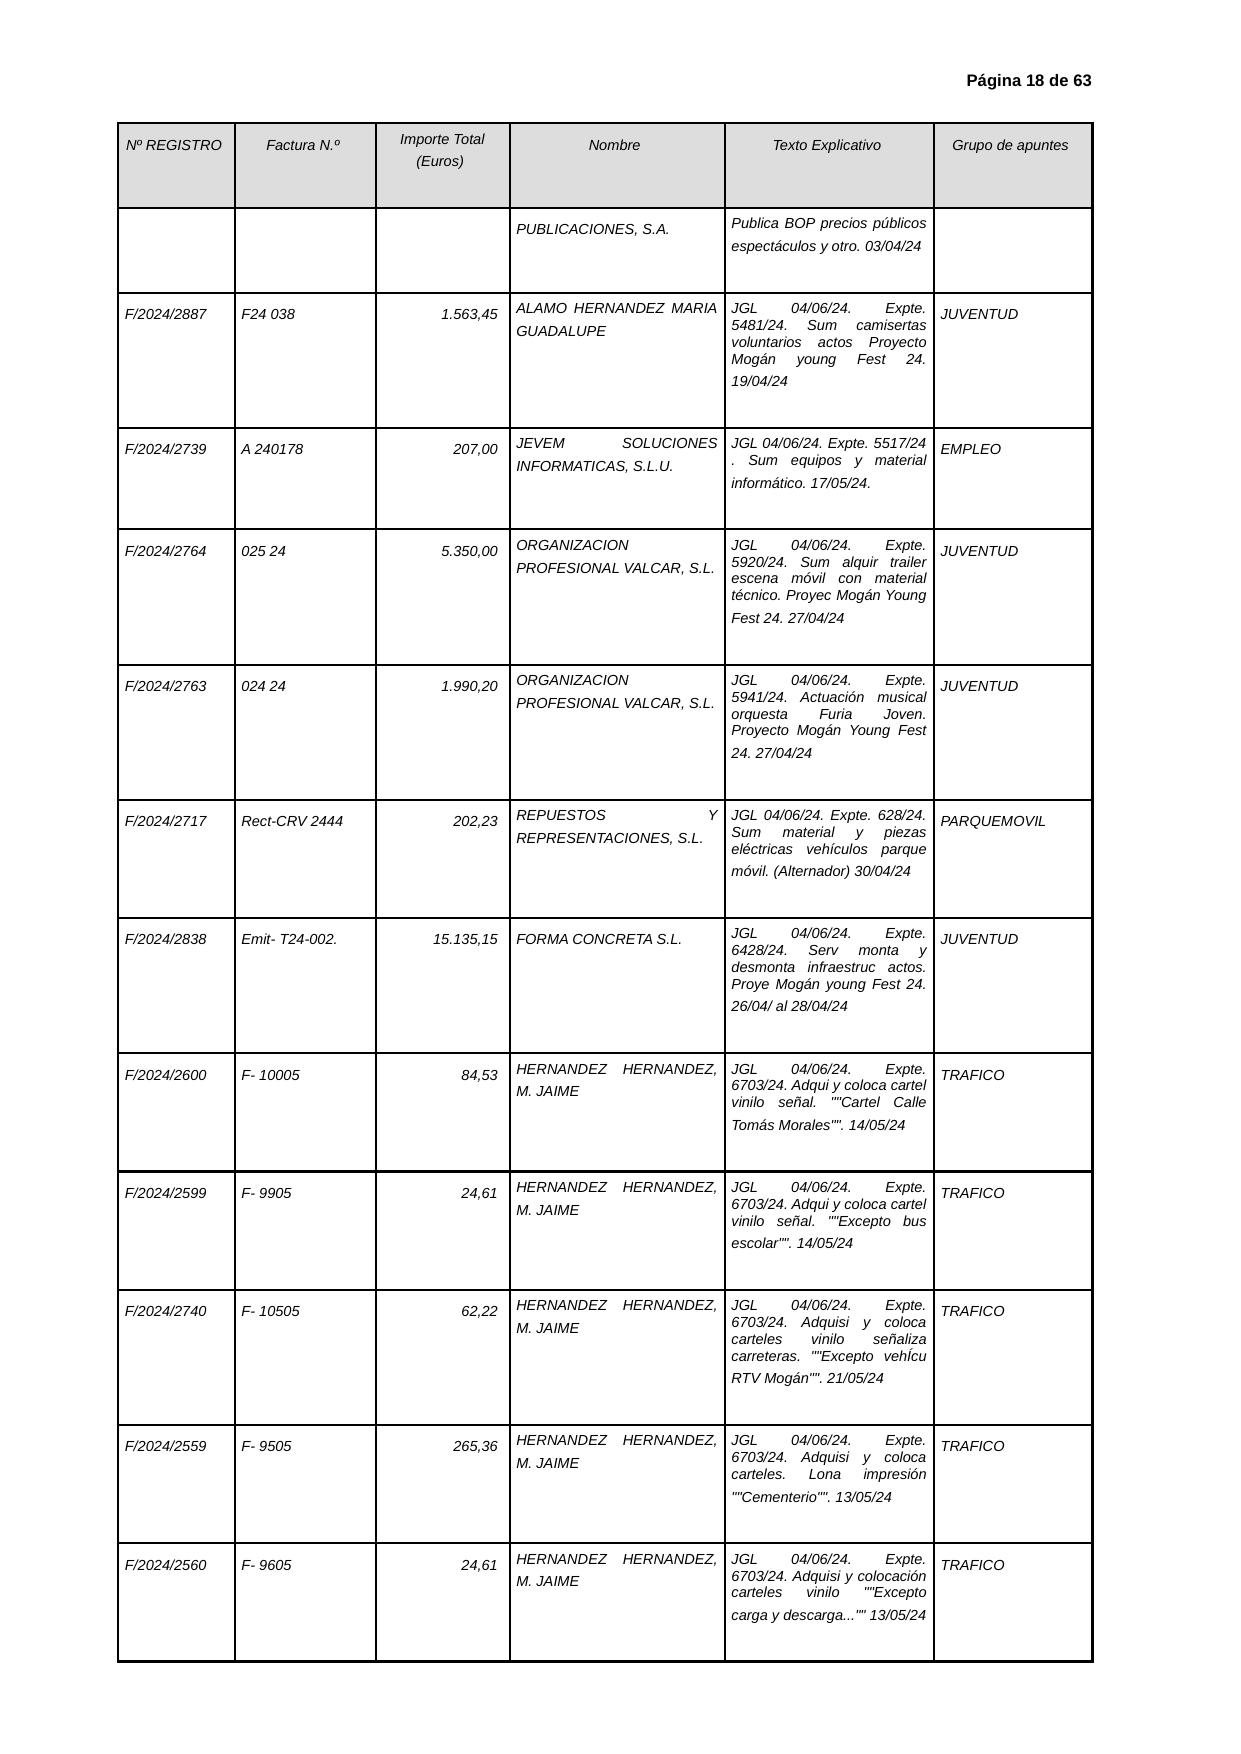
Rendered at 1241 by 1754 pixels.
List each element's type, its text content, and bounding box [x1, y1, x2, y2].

table_cell PUBLICACIONES, S.A. [511, 209, 724, 292]
table_cell JUVENTUD [935, 666, 1091, 798]
table_cell JGL 04/06/24. Expte. 6703/24. Adquisi y colocación carteles vinilo ""Excepto carga y descarga..."" 13/05/24 [726, 1544, 933, 1660]
table_cell JGL 04/06/24. Expte. 5517/24 . Sum equipos y material informático. 17/05/24. [726, 429, 933, 528]
table_cell FORMA CONCRETA S.L. [511, 919, 724, 1052]
table_cell JGL 04/06/24. Expte. 628/24. Sum material y piezas eléctricas vehículos parque móvil. (Alternador) 30/04/24 [726, 801, 933, 917]
table_cell HERNANDEZ HERNANDEZ, M. JAIME [511, 1291, 724, 1424]
table_cell F/2024/2717 [119, 801, 234, 917]
table_cell TRAFICO [935, 1054, 1091, 1170]
table_cell F/2024/2763 [119, 666, 234, 798]
table_cell F/2024/2559 [119, 1426, 234, 1542]
table_cell 207,00 [377, 429, 509, 528]
table_cell 025 24 [236, 530, 375, 663]
table_cell F- 9905 [236, 1173, 375, 1289]
table_cell TRAFICO [935, 1426, 1091, 1542]
table_cell 202,23 [377, 801, 509, 917]
table_cell F/2024/2838 [119, 919, 234, 1052]
table_cell F/2024/2739 [119, 429, 234, 528]
table_cell F/2024/2764 [119, 530, 234, 663]
table_cell JUVENTUD [935, 919, 1091, 1052]
table_cell F- 10505 [236, 1291, 375, 1424]
table_header Texto Explicativo [726, 124, 933, 207]
table_cell [935, 209, 1091, 292]
table_cell EMPLEO [935, 429, 1091, 528]
table_cell JGL 04/06/24. Expte. 6428/24. Serv monta y desmonta infraestruc actos. Proye Mogán young Fest 24. 26/04/ al 28/04/24 [726, 919, 933, 1052]
table_header Nº REGISTRO [119, 124, 234, 207]
table_cell 1.563,45 [377, 294, 509, 427]
table_cell JGL 04/06/24. Expte. 5920/24. Sum alquir trailer escena móvil con material técnico. Proyec Mogán Young Fest 24. 27/04/24 [726, 530, 933, 663]
table_cell PARQUEMOVIL [935, 801, 1091, 917]
table_cell 024 24 [236, 666, 375, 798]
table_header Factura N.º [236, 124, 375, 207]
table_cell [377, 209, 509, 292]
table_cell 1.990,20 [377, 666, 509, 798]
table_cell HERNANDEZ HERNANDEZ, M. JAIME [511, 1054, 724, 1170]
table_cell 84,53 [377, 1054, 509, 1170]
table_cell JUVENTUD [935, 294, 1091, 427]
table_cell F/2024/2599 [119, 1173, 234, 1289]
table_cell ORGANIZACION PROFESIONAL VALCAR, S.L. [511, 666, 724, 798]
table_cell REPUESTOS Y REPRESENTACIONES, S.L. [511, 801, 724, 917]
table_cell F/2024/2887 [119, 294, 234, 427]
table_cell F- 9605 [236, 1544, 375, 1660]
table_cell 5.350,00 [377, 530, 509, 663]
table_cell 24,61 [377, 1544, 509, 1660]
table_cell Emit- T24-002. [236, 919, 375, 1052]
table_cell JGL 04/06/24. Expte. 6703/24. Adquisi y coloca carteles vinilo señaliza carreteras. ""Excepto vehÍcu RTV Mogán"". 21/05/24 [726, 1291, 933, 1424]
table_cell JGL 04/06/24. Expte. 6703/24. Adqui y coloca cartel vinilo señal. ""Excepto bus escolar"". 14/05/24 [726, 1173, 933, 1289]
table_cell 15.135,15 [377, 919, 509, 1052]
table_cell JUVENTUD [935, 530, 1091, 663]
table_cell TRAFICO [935, 1291, 1091, 1424]
table_cell [119, 209, 234, 292]
table_header Nombre [511, 124, 724, 207]
table_cell JGL 04/06/24. Expte. 6703/24. Adquisi y coloca carteles. Lona impresión ""Cementerio"". 13/05/24 [726, 1426, 933, 1542]
table_cell TRAFICO [935, 1173, 1091, 1289]
table_cell F/2024/2600 [119, 1054, 234, 1170]
table_cell JGL 04/06/24. Expte. 5941/24. Actuación musical orquesta Furia Joven. Proyecto Mogán Young Fest 24. 27/04/24 [726, 666, 933, 798]
table_header Importe Total (Euros) [377, 124, 509, 207]
table_cell A 240178 [236, 429, 375, 528]
table_cell 265,36 [377, 1426, 509, 1542]
table_cell F24 038 [236, 294, 375, 427]
table_cell JEVEM SOLUCIONES INFORMATICAS, S.L.U. [511, 429, 724, 528]
table_cell ALAMO HERNANDEZ MARIA GUADALUPE [511, 294, 724, 427]
table_cell HERNANDEZ HERNANDEZ, M. JAIME [511, 1426, 724, 1542]
table_cell ORGANIZACION PROFESIONAL VALCAR, S.L. [511, 530, 724, 663]
table_cell HERNANDEZ HERNANDEZ, M. JAIME [511, 1544, 724, 1660]
table_cell Publica BOP precios públicos espectáculos y otro. 03/04/24 [726, 209, 933, 292]
table_cell HERNANDEZ HERNANDEZ, M. JAIME [511, 1173, 724, 1289]
table_cell 24,61 [377, 1173, 509, 1289]
table_cell Rect-CRV 2444 [236, 801, 375, 917]
table_cell F/2024/2560 [119, 1544, 234, 1660]
table_header Grupo de apuntes [935, 124, 1091, 207]
table_cell [236, 209, 375, 292]
table_cell F/2024/2740 [119, 1291, 234, 1424]
table_cell F- 10005 [236, 1054, 375, 1170]
table_cell JGL 04/06/24. Expte. 6703/24. Adqui y coloca cartel vinilo señal. ""Cartel Calle Tomás Morales"". 14/05/24 [726, 1054, 933, 1170]
table_cell JGL 04/06/24. Expte. 5481/24. Sum camisertas voluntarios actos Proyecto Mogán young Fest 24. 19/04/24 [726, 294, 933, 427]
table_cell F- 9505 [236, 1426, 375, 1542]
table_cell 62,22 [377, 1291, 509, 1424]
table_cell TRAFICO [935, 1544, 1091, 1660]
